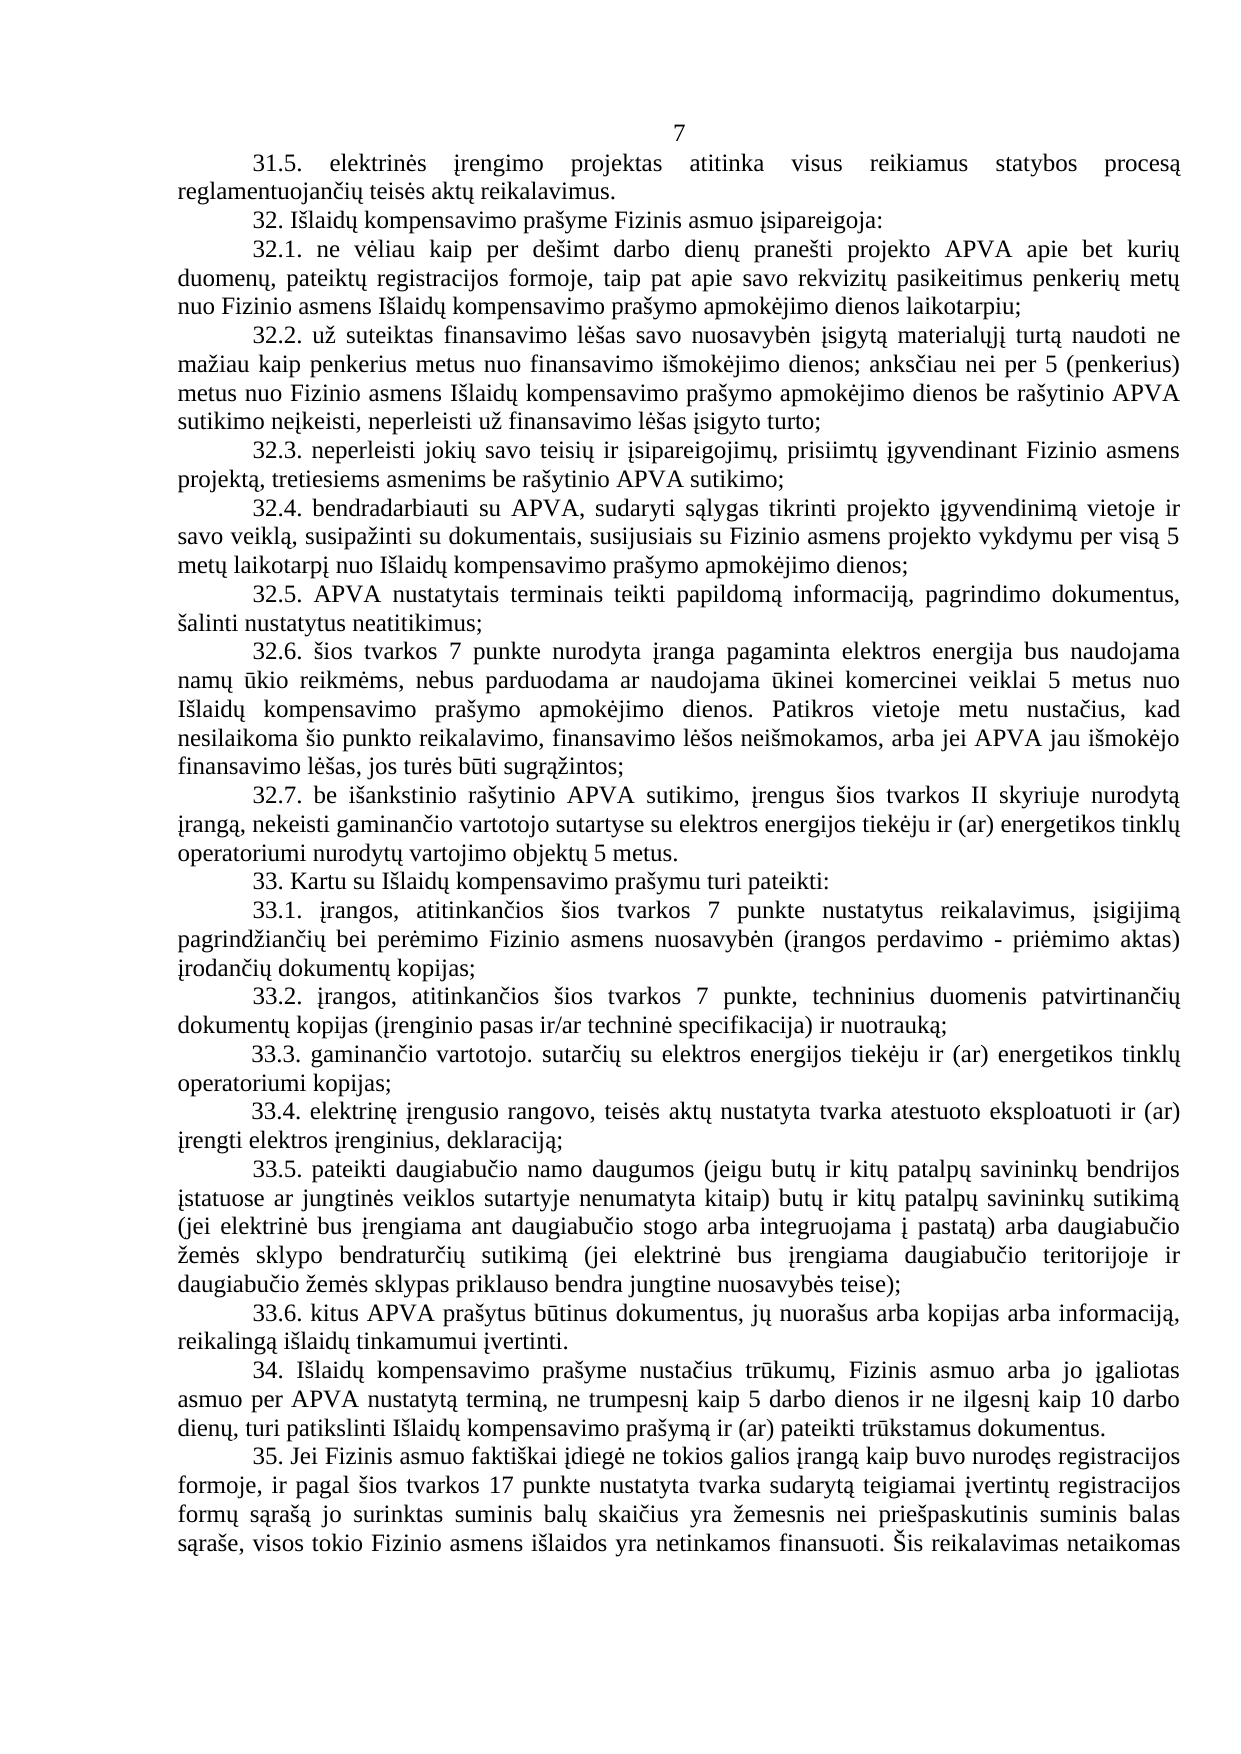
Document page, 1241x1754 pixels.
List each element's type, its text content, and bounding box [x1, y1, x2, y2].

text 33. Kartu su Išlaidų kompensavimo prašymu turi pateikti: [177, 866, 1181, 895]
text 31.5. elektrinės įrengimo projektas atitinka visus reikiamus statybos procesą reglamentuojančių teisės aktų reikalavimus. [177, 148, 1181, 205]
text 32.1. ne vėliau kaip per dešimt darbo dienų pranešti projekto APVA apie bet kurių duomenų, pateiktų registracijos formoje, taip pat apie savo rekvizitų pasikeitimus penkerių metų nuo Fizinio asmens Išlaidų kompensavimo prašymo apmokėjimo dienos laikotarpiu; [177, 234, 1181, 320]
text 32.3. neperleisti jokių savo teisių ir įsipareigojimų, prisiimtų įgyvendinant Fizinio asmens projektą, tretiesiems asmenims be rašytinio APVA sutikimo; [177, 435, 1181, 493]
text 32. Išlaidų kompensavimo prašyme Fizinis asmuo įsipareigoja: [177, 205, 1181, 234]
text 33.6. kitus APVA prašytus būtinus dokumentus, jų nuorašus arba kopijas arba informaciją, reikalingą išlaidų tinkamumui įvertinti. [177, 1298, 1181, 1355]
text 32.2. už suteiktas finansavimo lėšas savo nuosavybėn įsigytą materialųjį turtą naudoti ne mažiau kaip penkerius metus nuo finansavimo išmokėjimo dienos; anksčiau nei per 5 (penkerius) metus nuo Fizinio asmens Išlaidų kompensavimo prašymo apmokėjimo dienos be rašytinio APVA sutikimo neįkeisti, neperleisti už finansavimo lėšas įsigyto turto; [177, 320, 1181, 435]
text 33.4. elektrinę įrengusio rangovo, teisės aktų nustatyta tvarka atestuoto eksploatuoti ir (ar) įrengti elektros įrenginius, deklaraciją; [177, 1096, 1181, 1154]
text 32.4. bendradarbiauti su APVA, sudaryti sąlygas tikrinti projekto įgyvendinimą vietoje ir savo veiklą, susipažinti su dokumentais, susijusiais su Fizinio asmens projekto vykdymu per visą 5 metų laikotarpį nuo Išlaidų kompensavimo prašymo apmokėjimo dienos; [177, 493, 1181, 579]
text 33.5. pateikti daugiabučio namo daugumos (jeigu butų ir kitų patalpų savininkų bendrijos įstatuose ar jungtinės veiklos sutartyje nenumatyta kitaip) butų ir kitų patalpų savininkų sutikimą (jei elektrinė bus įrengiama ant daugiabučio stogo arba integruojama į pastatą) arba daugiabučio žemės sklypo bendraturčių sutikimą (jei elektrinė bus įrengiama daugiabučio teritorijoje ir daugiabučio žemės sklypas priklauso bendra jungtine nuosavybės teise); [177, 1154, 1181, 1298]
text 33.2. įrangos, atitinkančios šios tvarkos 7 punkte, techninius duomenis patvirtinančių dokumentų kopijas (įrenginio pasas ir/ar techninė specifikacija) ir nuotrauką; [177, 981, 1181, 1039]
text 32.6. šios tvarkos 7 punkte nurodyta įranga pagaminta elektros energija bus naudojama namų ūkio reikmėms, nebus parduodama ar naudojama ūkinei komercinei veiklai 5 metus nuo Išlaidų kompensavimo prašymo apmokėjimo dienos. Patikros vietoje metu nustačius, kad nesilaikoma šio punkto reikalavimo, finansavimo lėšos neišmokamos, arba jei APVA jau išmokėjo finansavimo lėšas, jos turės būti sugrąžintos; [177, 636, 1181, 780]
text 35. Jei Fizinis asmuo faktiškai įdiegė ne tokios galios įrangą kaip buvo nurodęs registracijos formoje, ir pagal šios tvarkos 17 punkte nustatyta tvarka sudarytą teigiamai įvertintų registracijos formų sąrašą jo surinktas suminis balų skaičius yra žemesnis nei priešpaskutinis suminis balas sąraše, visos tokio Fizinio asmens išlaidos yra netinkamos finansuoti. Šis reikalavimas netaikomas [177, 1441, 1181, 1556]
text 32.5. APVA nustatytais terminais teikti papildomą informaciją, pagrindimo dokumentus, šalinti nustatytus neatitikimus; [177, 579, 1181, 636]
text 32.7. be išankstinio rašytinio APVA sutikimo, įrengus šios tvarkos II skyriuje nurodytą įrangą, nekeisti gaminančio vartotojo sutartyse su elektros energijos tiekėju ir (ar) energetikos tinklų operatoriumi nurodytų vartojimo objektų 5 metus. [177, 780, 1181, 866]
text 34. Išlaidų kompensavimo prašyme nustačius trūkumų, Fizinis asmuo arba jo įgaliotas asmuo per APVA nustatytą terminą, ne trumpesnį kaip 5 darbo dienos ir ne ilgesnį kaip 10 darbo dienų, turi patikslinti Išlaidų kompensavimo prašymą ir (ar) pateikti trūkstamus dokumentus. [177, 1355, 1181, 1441]
text 33.3. gaminančio vartotojo. sutarčių su elektros energijos tiekėju ir (ar) energetikos tinklų operatoriumi kopijas; [177, 1039, 1181, 1096]
text 33.1. įrangos, atitinkančios šios tvarkos 7 punkte nustatytus reikalavimus, įsigijimą pagrindžiančių bei perėmimo Fizinio asmens nuosavybėn (įrangos perdavimo - priėmimo aktas) įrodančių dokumentų kopijas; [177, 895, 1181, 981]
